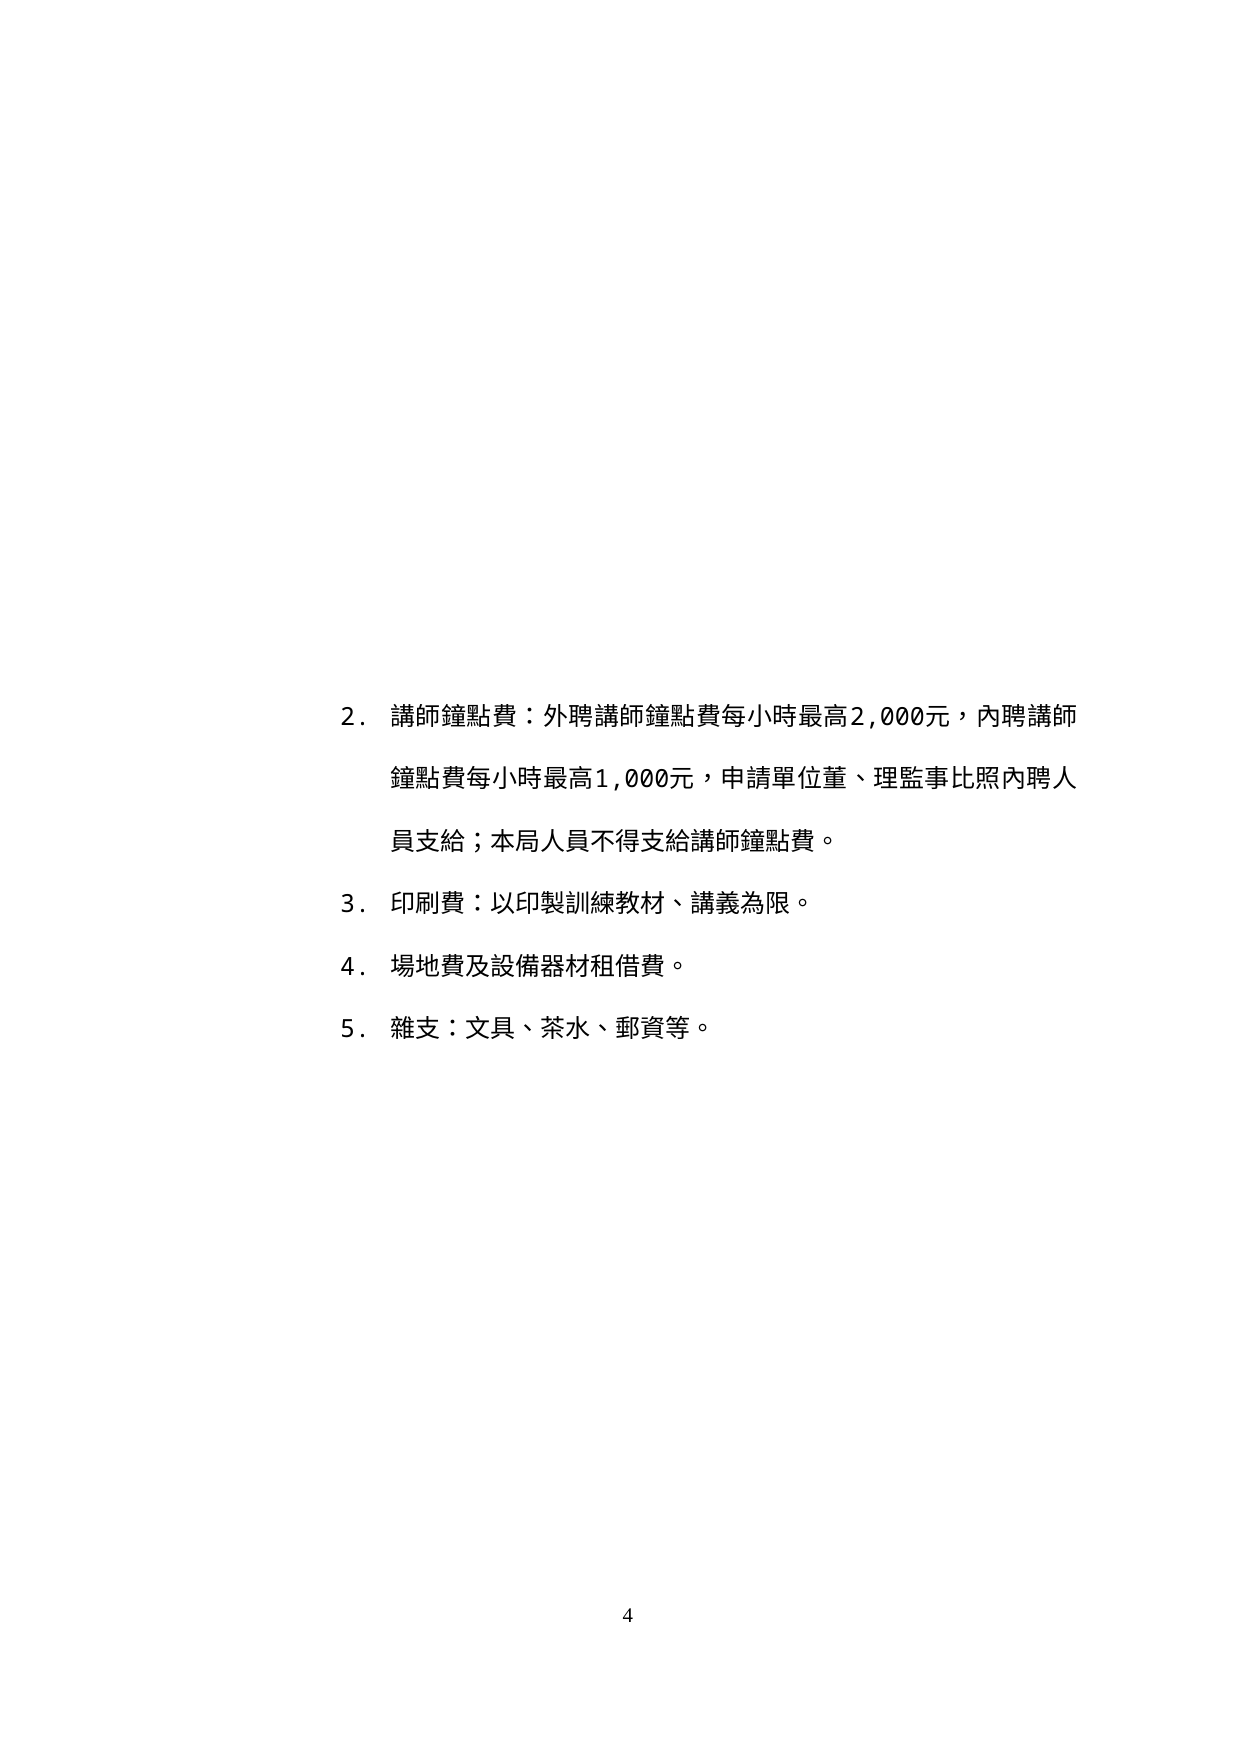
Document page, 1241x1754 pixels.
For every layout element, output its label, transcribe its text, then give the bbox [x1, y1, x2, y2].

list 講師鐘點費：外聘講師鐘點費每小時最高2,000元，內聘講師鐘點費每小時最高1,000元，申請單位董、理監事比照內聘人員支給；本局人員不得支給講師鐘點費。 [340, 673, 1078, 860]
list 雜支：文具、茶水、郵資等。 [340, 985, 1078, 1048]
list 印刷費：以印製訓練教材、講義為限。 [340, 860, 1078, 923]
list 場地費及設備器材租借費。 [340, 923, 1078, 985]
